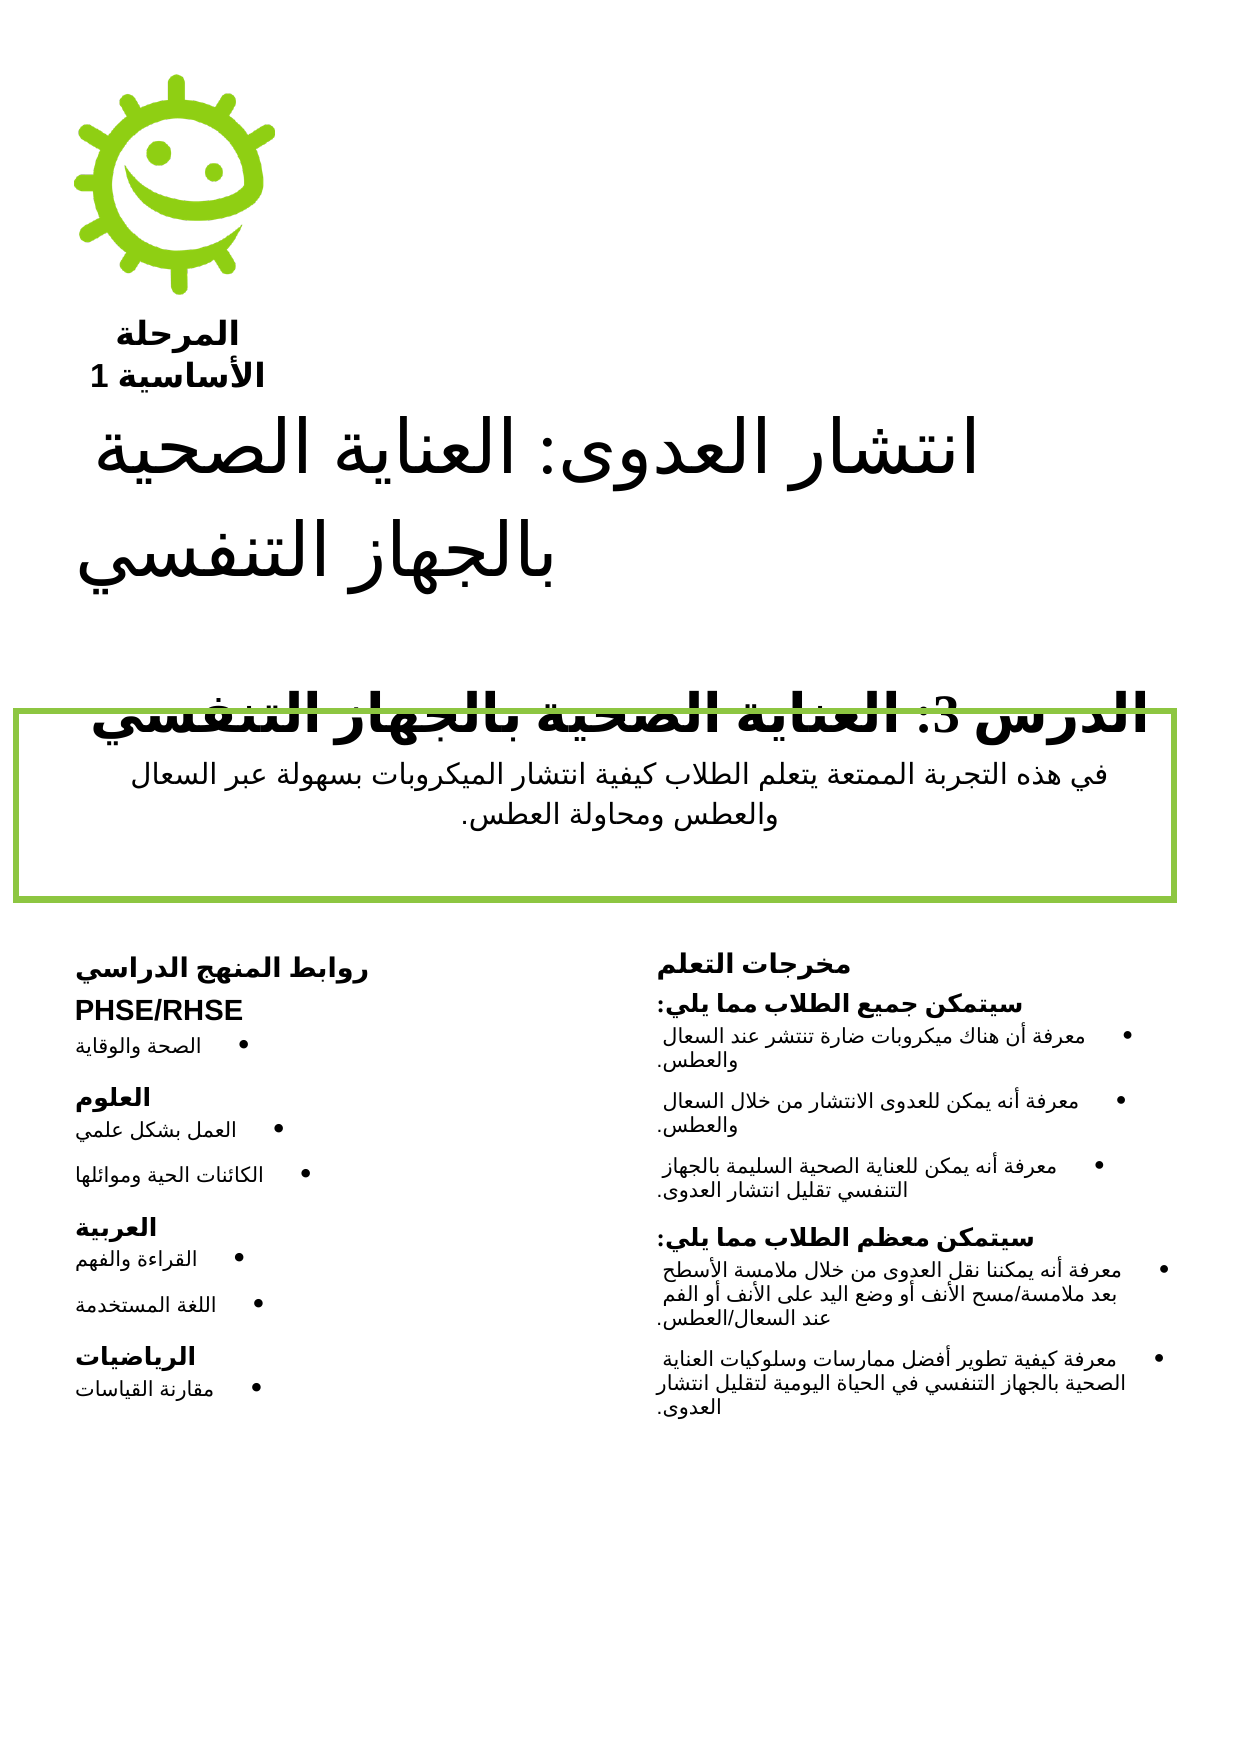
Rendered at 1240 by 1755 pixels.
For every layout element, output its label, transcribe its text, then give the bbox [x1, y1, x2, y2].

subtitle سيتمكن جميع الطلاب مما يلي: [657, 989, 1164, 1018]
list معرفة أنه يمكن للعناية الصحية السليمة بالجهاز التنفسي تقليل انتشار العدوى. [657, 1154, 1164, 1202]
subtitle روابط المنهج الدراسي [75, 952, 583, 983]
list اللغة المستخدمة [75, 1292, 546, 1317]
subtitle الرياضيات [75, 1342, 583, 1371]
list العمل بشكل علمي [75, 1118, 546, 1143]
subtitle الدرس 3: العناية الصحية بالجهاز التنفسي [75, 714, 397, 744]
list القراءة والفهم [75, 1247, 546, 1272]
list معرفة أن هناك ميكروبات ضارة تنتشر عند السعال والعطس. [657, 1024, 1164, 1072]
subtitle مخرجات التعلم [657, 948, 1164, 979]
text في هذه التجربة الممتعة يتعلم الطلاب كيفية انتشار الميكروبات بسهولة عبر السعال والعطس ومحاولة العطس. [75, 757, 1164, 830]
list الكائنات الحية وموائلها [75, 1163, 546, 1188]
subtitle سيتمكن معظم الطلاب مما يلي: [657, 1223, 1164, 1252]
list معرفة كيفية تطوير أفضل ممارسات وسلوكيات العناية الصحية بالجهاز التنفسي في الحياة اليومية لتقليل انتشار العدوى. [657, 1347, 1164, 1419]
list معرفة أنه يمكننا نقل العدوى من خلال ملامسة الأسطح بعد ملامسة/مسح الأنف أو وضع اليد على الأنف أو الفم عند السعال/العطس. [657, 1258, 1164, 1330]
subtitle PHSE/RHSE [75, 993, 583, 1027]
subtitle انتشار العدوى: العناية الصحية بالجهاز التنفسي [75, 403, 1164, 593]
list مقارنة القياسات [75, 1377, 546, 1402]
subtitle العلوم [75, 1083, 583, 1112]
list الصحة والوقاية [75, 1033, 546, 1058]
subtitle الدرس 3: العناية الصحية بالجهاز التنفسي [1002, 714, 1164, 744]
subtitle العربية [75, 1213, 583, 1241]
list معرفة أنه يمكن للعدوى الانتشار من خلال السعال والعطس. [657, 1089, 1164, 1137]
subtitle الدرس 3: العناية الصحية بالجهاز التنفسي [413, 714, 1034, 744]
subtitle الدرس 3: العناية الصحية بالجهاز التنفسي [75, 682, 1164, 708]
